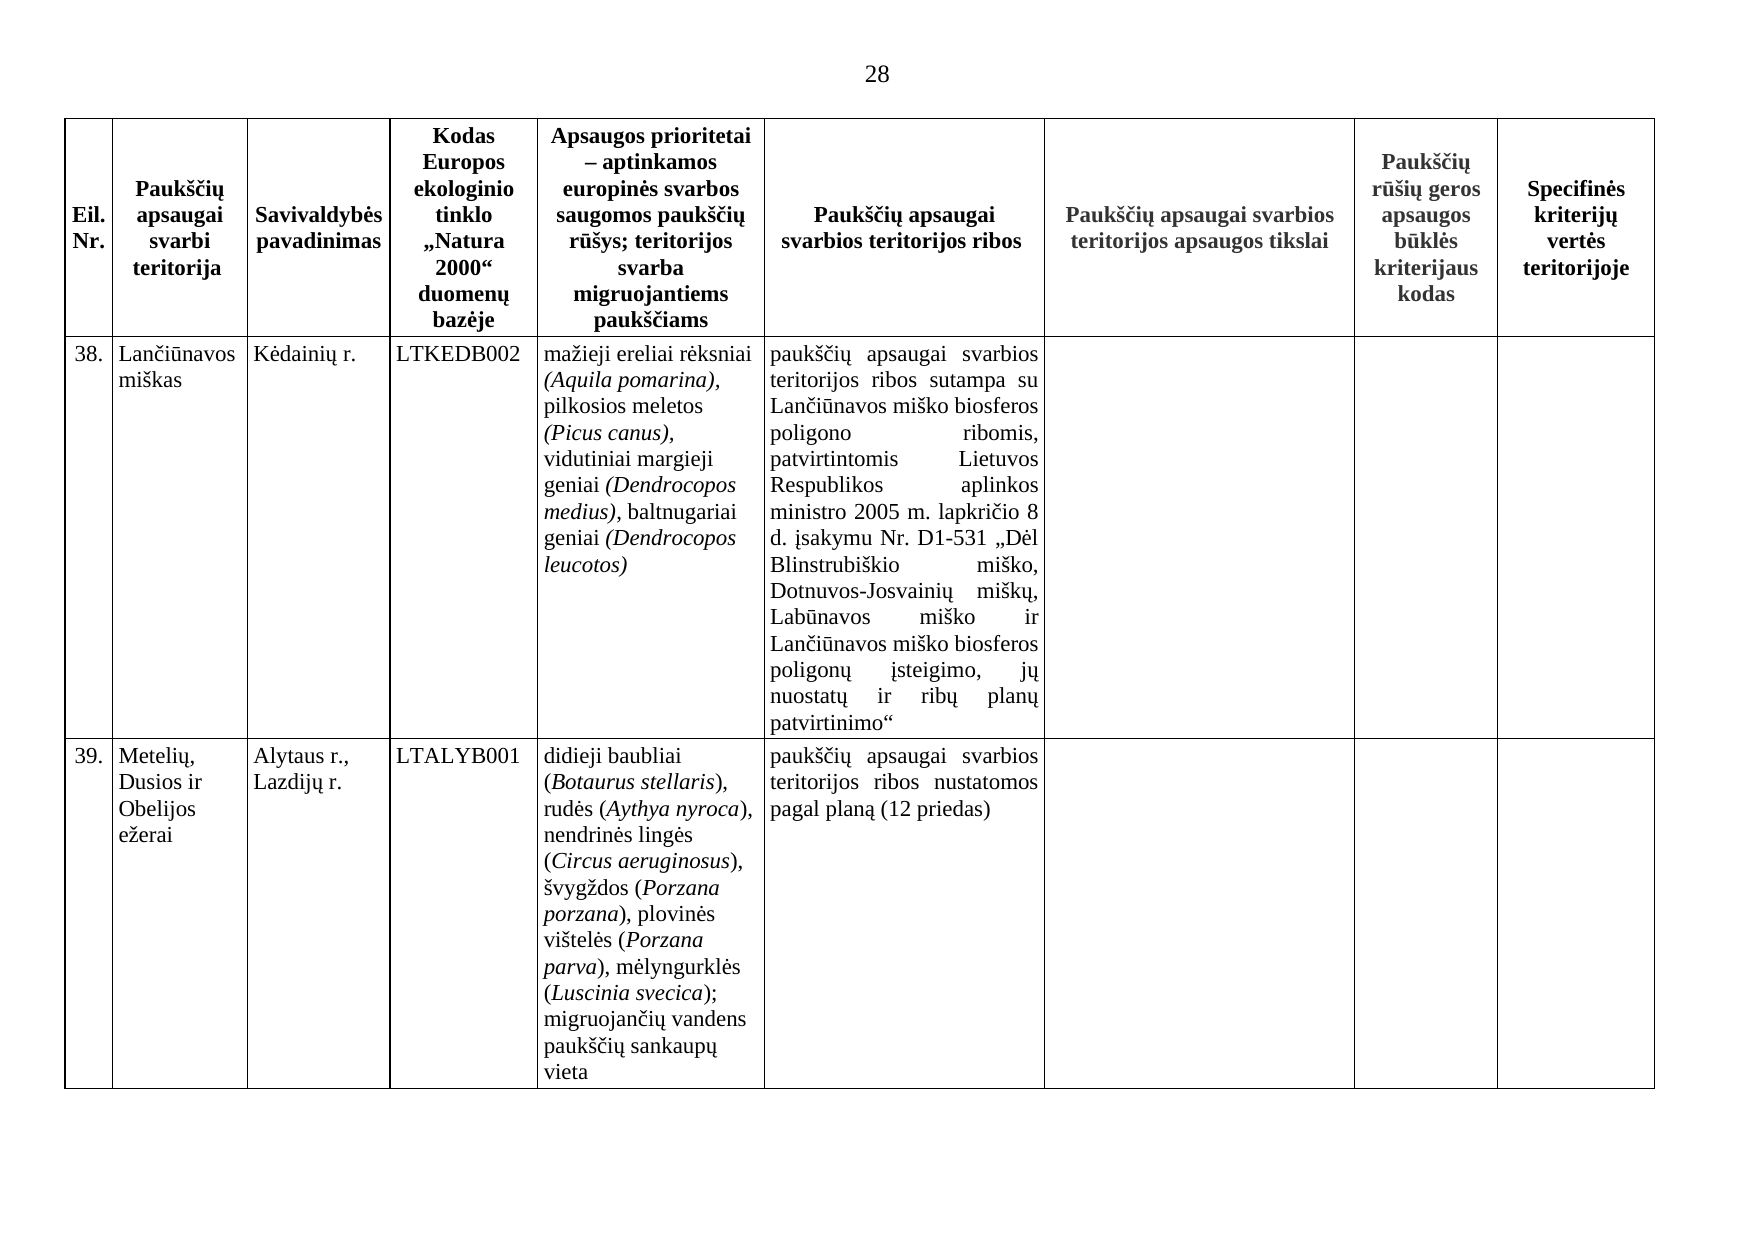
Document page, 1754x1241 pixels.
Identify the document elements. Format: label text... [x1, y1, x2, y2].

table_header Specifinės kriterijų vertės teritorijoje [1498, 119, 1654, 336]
table_cell [1355, 337, 1497, 738]
table_cell [1355, 739, 1497, 1087]
table_cell paukščių apsaugai svarbios teritorijos ribos sutampa su Lančiūnavos miško biosferos poligono ribomis, patvirtintomis Lietuvos Respublikos aplinkos ministro 2005 m. lapkričio 8 d. įsakymu Nr. D1-531 „Dėl Blinstrubiškio miško, Dotnuvos-Josvainių miškų, Labūnavos miško ir Lančiūnavos miško biosferos poligonų įsteigimo, jų nuostatų ir ribų planų patvirtinimo“ [765, 337, 1044, 738]
table_header Apsaugos prioritetai – aptinkamos europinės svarbos saugomos paukščių rūšys; teritorijos svarba migruojantiems paukščiams [538, 119, 764, 336]
table_cell Metelių, Dusios ir Obelijos ežerai [113, 739, 247, 1087]
table_cell [1045, 739, 1354, 1087]
table_header Paukščių apsaugai svarbios teritorijos apsaugos tikslai [1045, 119, 1354, 336]
table_cell paukščių apsaugai svarbios teritorijos ribos nustatomos pagal planą (12 priedas) [765, 739, 1044, 1087]
table_header Savivaldybės pavadinimas [248, 119, 389, 336]
table_cell 38. [66, 337, 112, 738]
table_cell Lančiūnavos miškas [113, 337, 247, 738]
table_cell Kėdainių r. [248, 337, 389, 738]
table_cell mažieji ereliai rėksniai (Aquila pomarina), pilkosios meletos (Picus canus), vidutiniai margieji geniai (Dendrocopos medius), baltnugariai geniai (Dendrocopos leucotos) [538, 337, 764, 738]
table_cell Alytaus r., Lazdijų r. [248, 739, 389, 1087]
table_cell didieji baubliai (Botaurus stellaris), rudės (Aythya nyroca), nendrinės lingės (Circus aeruginosus), švygždos (Porzana porzana), plovinės vištelės (Porzana parva), mėlyngurklės (Luscinia svecica); migruojančių vandens paukščių sankaupų vieta [538, 739, 764, 1087]
table_cell LTKEDB002 [391, 337, 537, 738]
table_header Kodas Europos ekologinio tinklo „Natura 2000“ duomenų bazėje [391, 119, 537, 336]
table_cell LTALYB001 [391, 739, 537, 1087]
table_header Eil. Nr. [66, 119, 112, 336]
table_header Paukščių apsaugai svarbios teritorijos ribos [765, 119, 1044, 336]
table_cell 39. [66, 739, 112, 1087]
table_cell [1498, 739, 1654, 1087]
table_header Paukščių apsaugai svarbi teritorija [113, 119, 247, 336]
table_cell [1498, 337, 1654, 738]
table_cell [1045, 337, 1354, 738]
table_header Paukščių rūšių geros apsaugos būklės kriterijaus kodas [1355, 119, 1497, 336]
